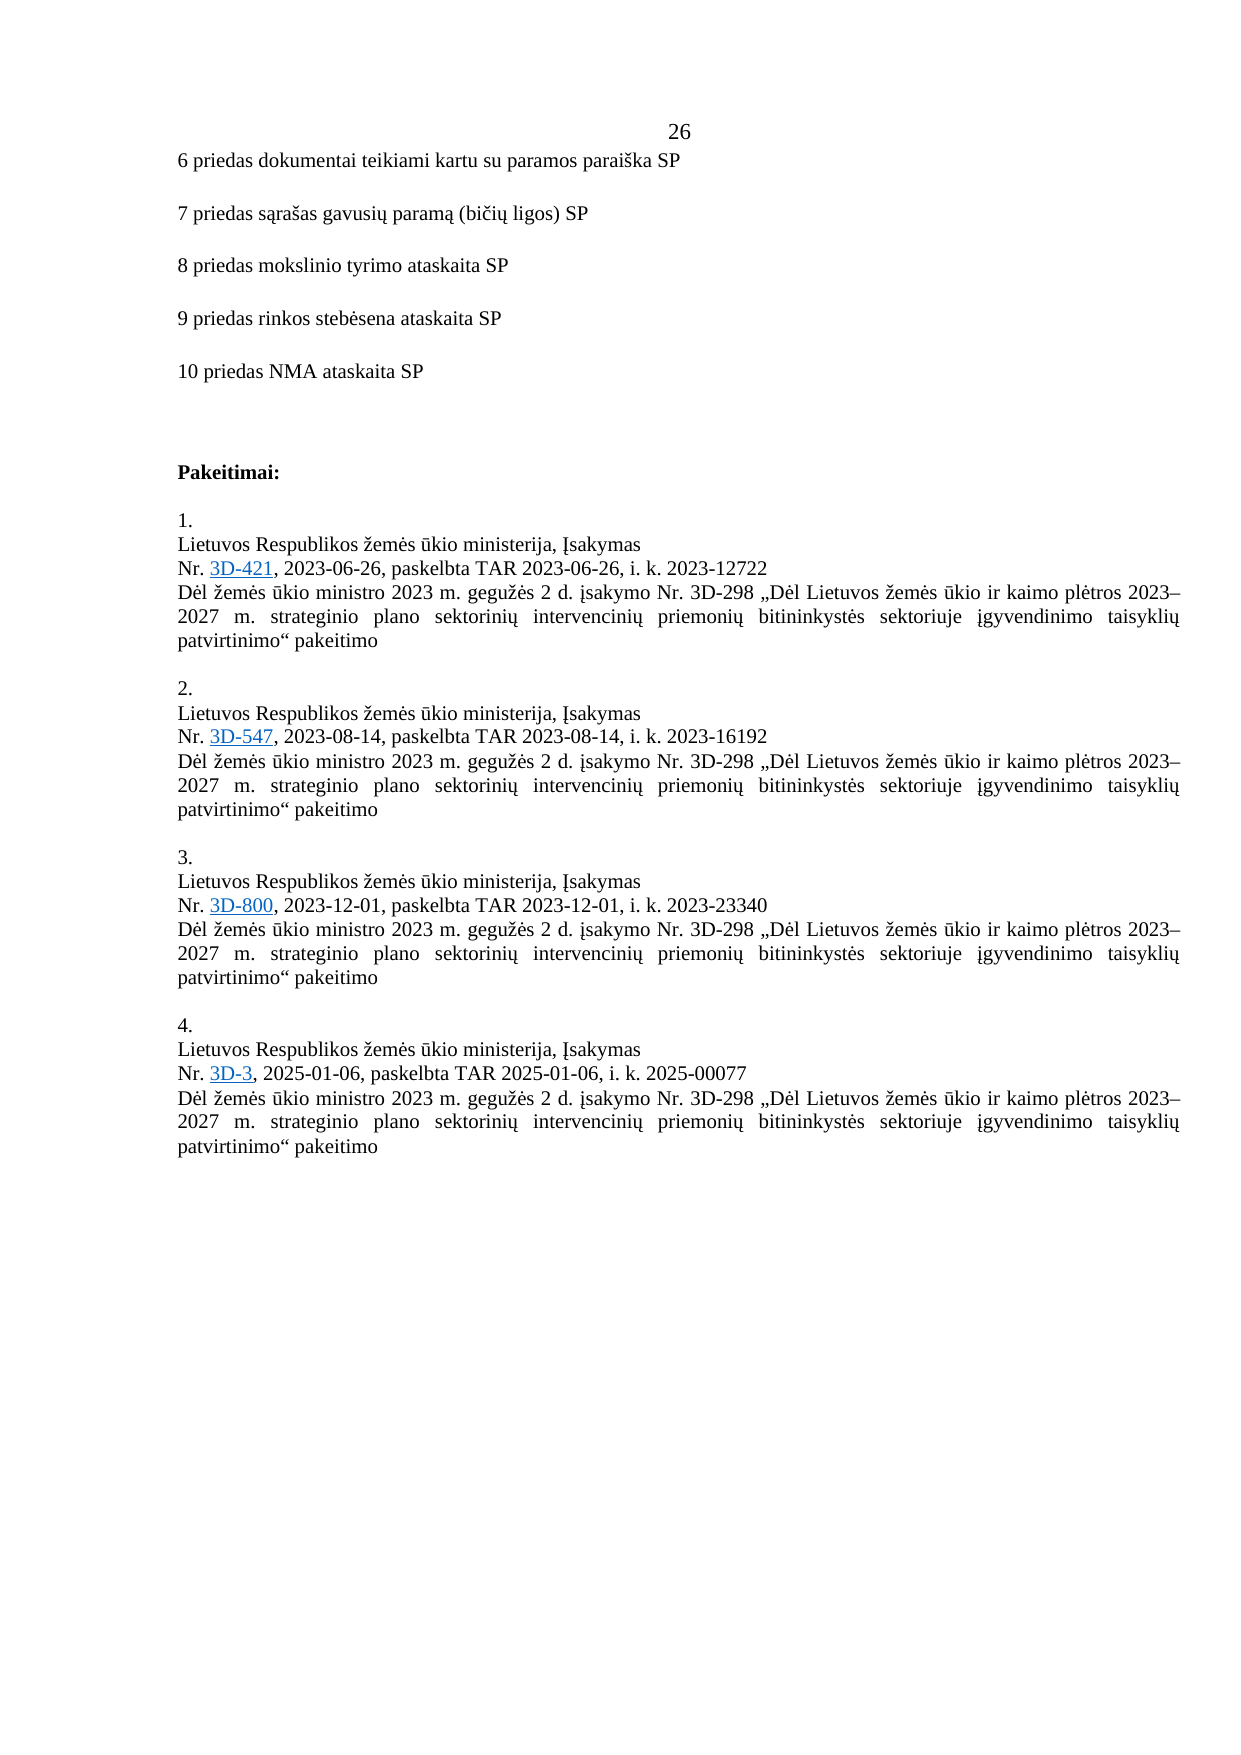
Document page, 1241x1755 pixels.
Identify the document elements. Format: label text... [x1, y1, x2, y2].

text Lietuvos Respublikos žemės ūkio ministerija, Įsakymas [177, 869, 1181, 893]
text Nr. 3D-547, 2023-08-14, paskelbta TAR 2023-08-14, i. k. 2023-16192 [177, 724, 1181, 748]
text 3. [177, 845, 1181, 869]
text Lietuvos Respublikos žemės ūkio ministerija, Įsakymas [177, 1037, 1181, 1061]
text Lietuvos Respublikos žemės ūkio ministerija, Įsakymas [177, 700, 1181, 724]
text 1. [177, 508, 1181, 532]
text Dėl žemės ūkio ministro 2023 m. gegužės 2 d. įsakymo Nr. 3D-298 „Dėl Lietuvos žemės ūkio ir kaimo plėtros 2023–2027 m. strateginio plano sektorinių intervencinių priemonių bitininkystės sektoriuje įgyvendinimo taisyklių patvirtinimo“ pakeitimo [177, 580, 1181, 652]
text 4. [177, 1013, 1181, 1037]
text Nr. 3D-3, 2025-01-06, paskelbta TAR 2025-01-06, i. k. 2025-00077 [177, 1061, 1181, 1085]
text Nr. 3D-421, 2023-06-26, paskelbta TAR 2023-06-26, i. k. 2023-12722 [177, 556, 1181, 580]
text 7 priedas sąrašas gavusių paramą (bičių ligos) SP [177, 200, 1181, 224]
text Lietuvos Respublikos žemės ūkio ministerija, Įsakymas [177, 532, 1181, 556]
text Dėl žemės ūkio ministro 2023 m. gegužės 2 d. įsakymo Nr. 3D-298 „Dėl Lietuvos žemės ūkio ir kaimo plėtros 2023–2027 m. strateginio plano sektorinių intervencinių priemonių bitininkystės sektoriuje įgyvendinimo taisyklių patvirtinimo“ pakeitimo [177, 917, 1181, 989]
text 2. [177, 676, 1181, 700]
text Pakeitimai: [177, 460, 1181, 484]
text 8 priedas mokslinio tyrimo ataskaita SP [177, 253, 1181, 277]
text Dėl žemės ūkio ministro 2023 m. gegužės 2 d. įsakymo Nr. 3D-298 „Dėl Lietuvos žemės ūkio ir kaimo plėtros 2023–2027 m. strateginio plano sektorinių intervencinių priemonių bitininkystės sektoriuje įgyvendinimo taisyklių patvirtinimo“ pakeitimo [177, 748, 1181, 821]
text 6 priedas dokumentai teikiami kartu su paramos paraiška SP [177, 148, 1181, 172]
text Nr. 3D-800, 2023-12-01, paskelbta TAR 2023-12-01, i. k. 2023-23340 [177, 893, 1181, 917]
text Dėl žemės ūkio ministro 2023 m. gegužės 2 d. įsakymo Nr. 3D-298 „Dėl Lietuvos žemės ūkio ir kaimo plėtros 2023–2027 m. strateginio plano sektorinių intervencinių priemonių bitininkystės sektoriuje įgyvendinimo taisyklių patvirtinimo“ pakeitimo [177, 1085, 1181, 1158]
text 10 priedas NMA ataskaita SP [177, 359, 1181, 383]
text 9 priedas rinkos stebėsena ataskaita SP [177, 306, 1181, 330]
